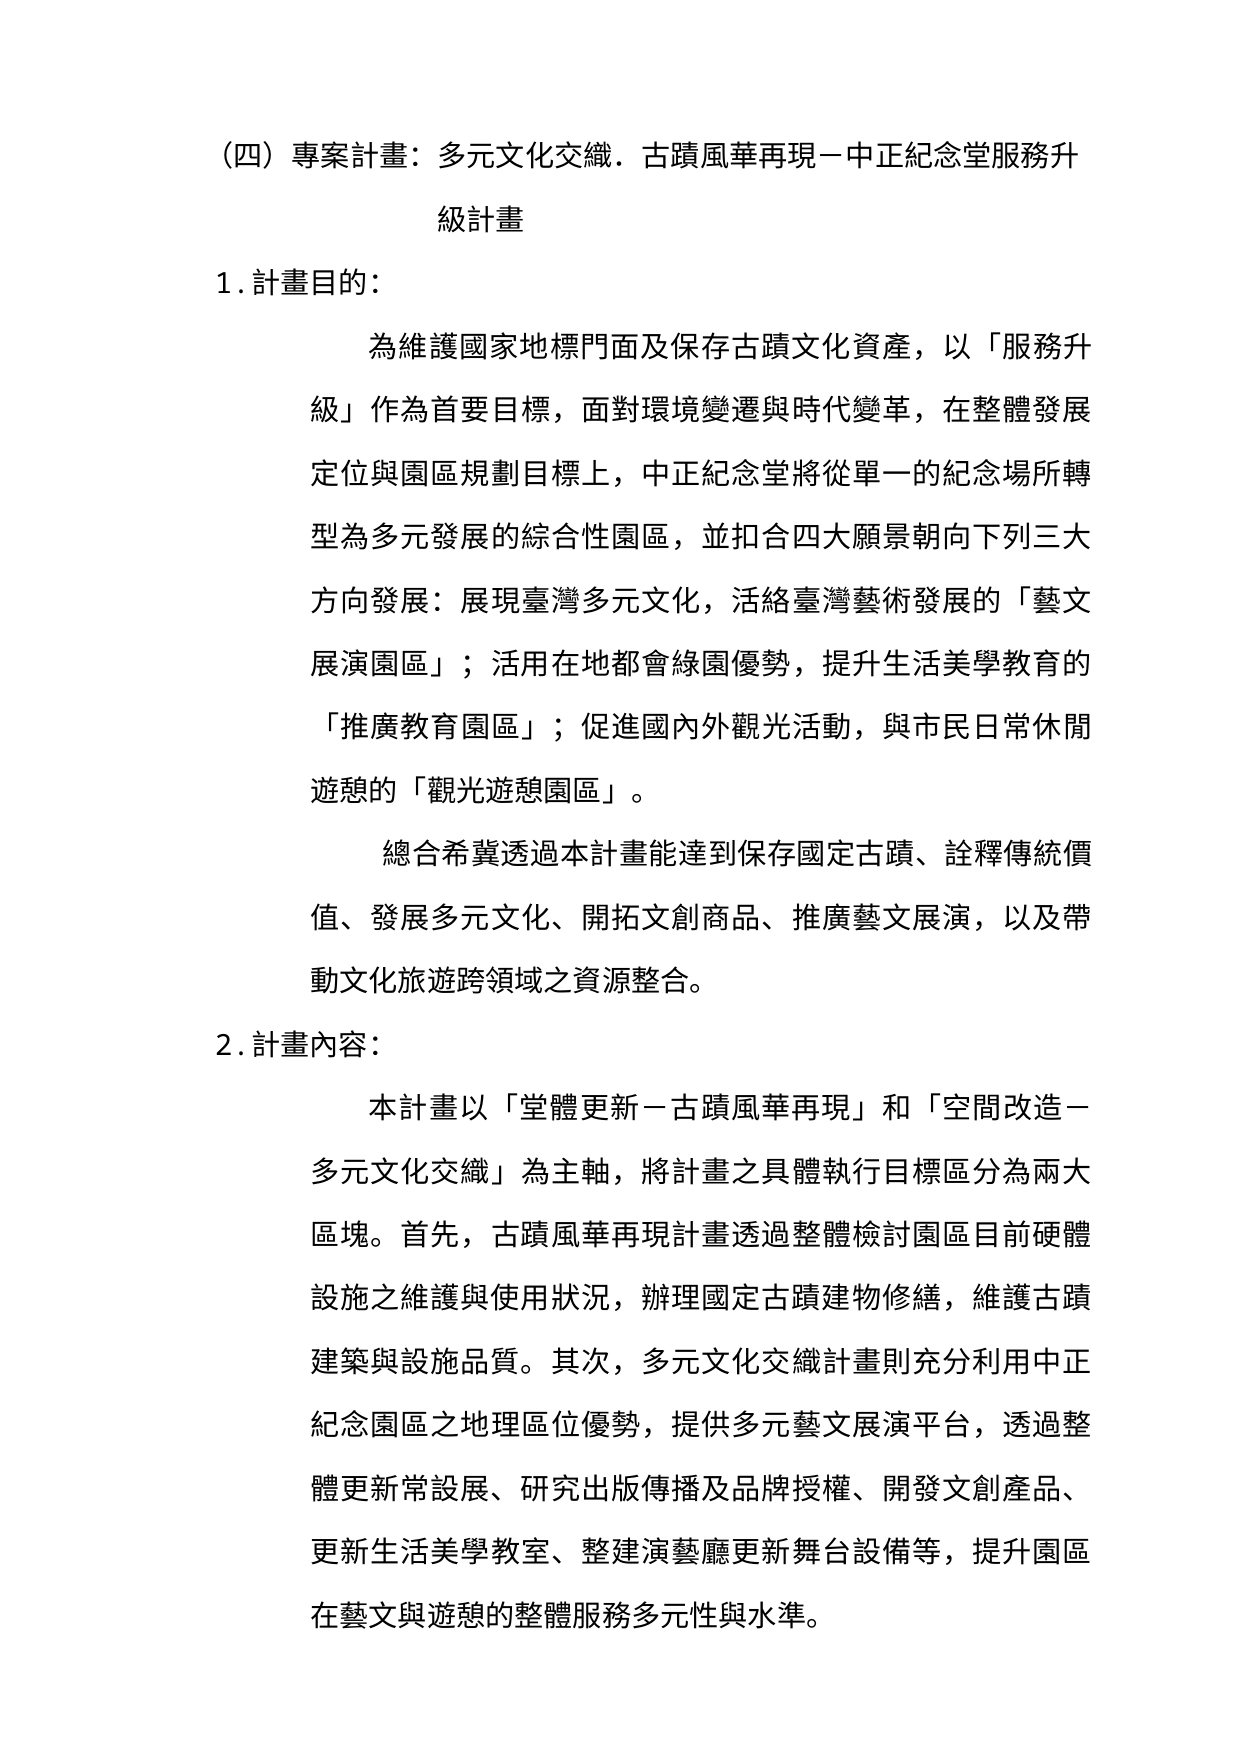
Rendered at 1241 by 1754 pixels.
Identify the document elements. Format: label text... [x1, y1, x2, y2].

list 為維護國家地標門面及保存古蹟文化資產，以「服務升級」作為首要目標，面對環境變遷與時代變革，在整體發展定位與園區規劃目標上，中正紀念堂將從單一的紀念場所轉型為多元發展的綜合性園區，並扣合四大願景朝向下列三大方向發展：展現臺灣多元文化，活絡臺灣藝術發展的「藝文展演園區」；活用在地都會綠園優勢，提升生活美學教育的「推廣教育園區」；促進國內外觀光活動，與市民日常休閒遊憩的「觀光遊憩園區」。 [310, 323, 1093, 810]
text （四）專案計畫：多元文化交織．古蹟風華再現－中正紀念堂服務升級計畫 [204, 133, 1093, 239]
list 計畫內容： [148, 1021, 1093, 1063]
list 計畫目的： [148, 260, 1093, 302]
list 本計畫以「堂體更新－古蹟風華再現」和「空間改造－多元文化交織」為主軸，將計畫之具體執行目標區分為兩大區塊。首先，古蹟風華再現計畫透過整體檢討園區目前硬體設施之維護與使用狀況，辦理國定古蹟建物修繕，維護古蹟建築與設施品質。其次，多元文化交織計畫則充分利用中正紀念園區之地理區位優勢，提供多元藝文展演平台，透過整體更新常設展、研究出版傳播及品牌授權、開發文創產品、更新生活美學教室、整建演藝廳更新舞台設備等，提升園區在藝文與遊憩的整體服務多元性與水準。 [310, 1085, 1093, 1634]
list 總合希冀透過本計畫能達到保存國定古蹟、詮釋傳統價值、發展多元文化、開拓文創商品、推廣藝文展演，以及帶動文化旅遊跨領域之資源整合。 [310, 831, 1093, 1000]
